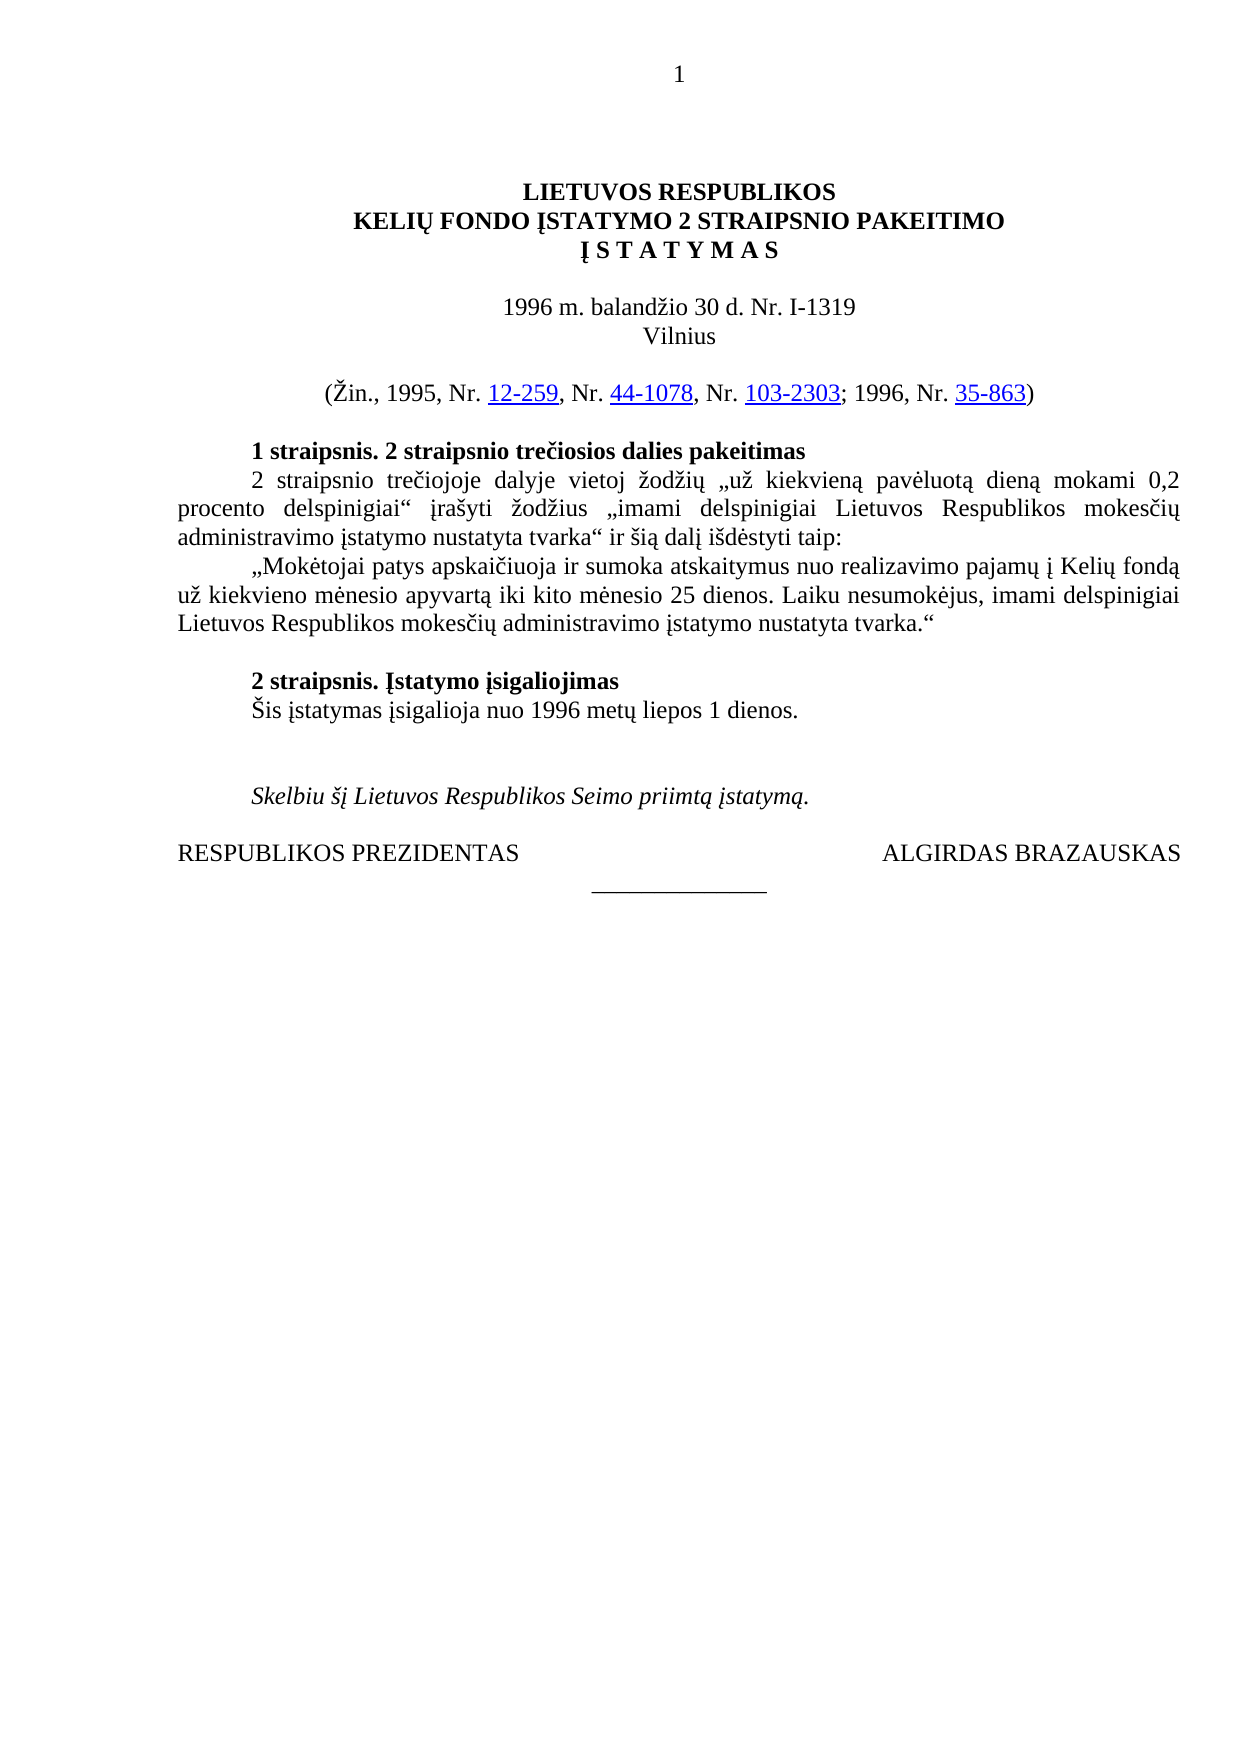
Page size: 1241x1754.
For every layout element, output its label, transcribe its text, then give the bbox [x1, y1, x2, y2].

text (Žin., 1995, Nr. 12-259, Nr. 44-1078, Nr. 103-2303; 1996, Nr. 35-863) [177, 378, 1181, 407]
text 2 straipsnio trečiojoje dalyje vietoj žodžių „už kiekvieną pavėluotą dieną mokami 0,2 procento delspinigiai“ įrašyti žodžius „imami delspinigiai Lietuvos Respublikos mokesčių administravimo įstatymo nustatyta tvarka“ ir šią dalį išdėstyti taip: [177, 465, 1181, 551]
text Šis įstatymas įsigalioja nuo 1996 metų liepos 1 dienos. [177, 695, 1181, 723]
text RESPUBLIKOS PREZIDENTAS ALGIRDAS BRAZAUSKAS [177, 838, 1181, 867]
text Vilnius [177, 321, 1181, 350]
text „Mokėtojai patys apskaičiuoja ir sumoka atskaitymus nuo realizavimo pajamų į Kelių fondą už kiekvieno mėnesio apyvartą iki kito mėnesio 25 dienos. Laiku nesumokėjus, imami delspinigiai Lietuvos Respublikos mokesčių administravimo įstatymo nustatyta tvarka.“ [177, 551, 1181, 637]
text 1996 m. balandžio 30 d. Nr. I-1319 [177, 292, 1181, 321]
text 1 straipsnis. 2 straipsnio trečiosios dalies pakeitimas [177, 436, 1181, 465]
text LIETUVOS RESPUBLIKOS [177, 177, 1181, 206]
text 2 straipsnis. Įstatymo įsigaliojimas [177, 666, 1181, 695]
text ______________ [177, 867, 1181, 896]
text Į S T A T Y M A S [177, 235, 1181, 263]
text KELIŲ FONDO ĮSTATYMO 2 STRAIPSNIO PAKEITIMO [177, 206, 1181, 235]
text Skelbiu šį Lietuvos Respublikos Seimo priimtą įstatymą. [177, 781, 1181, 810]
